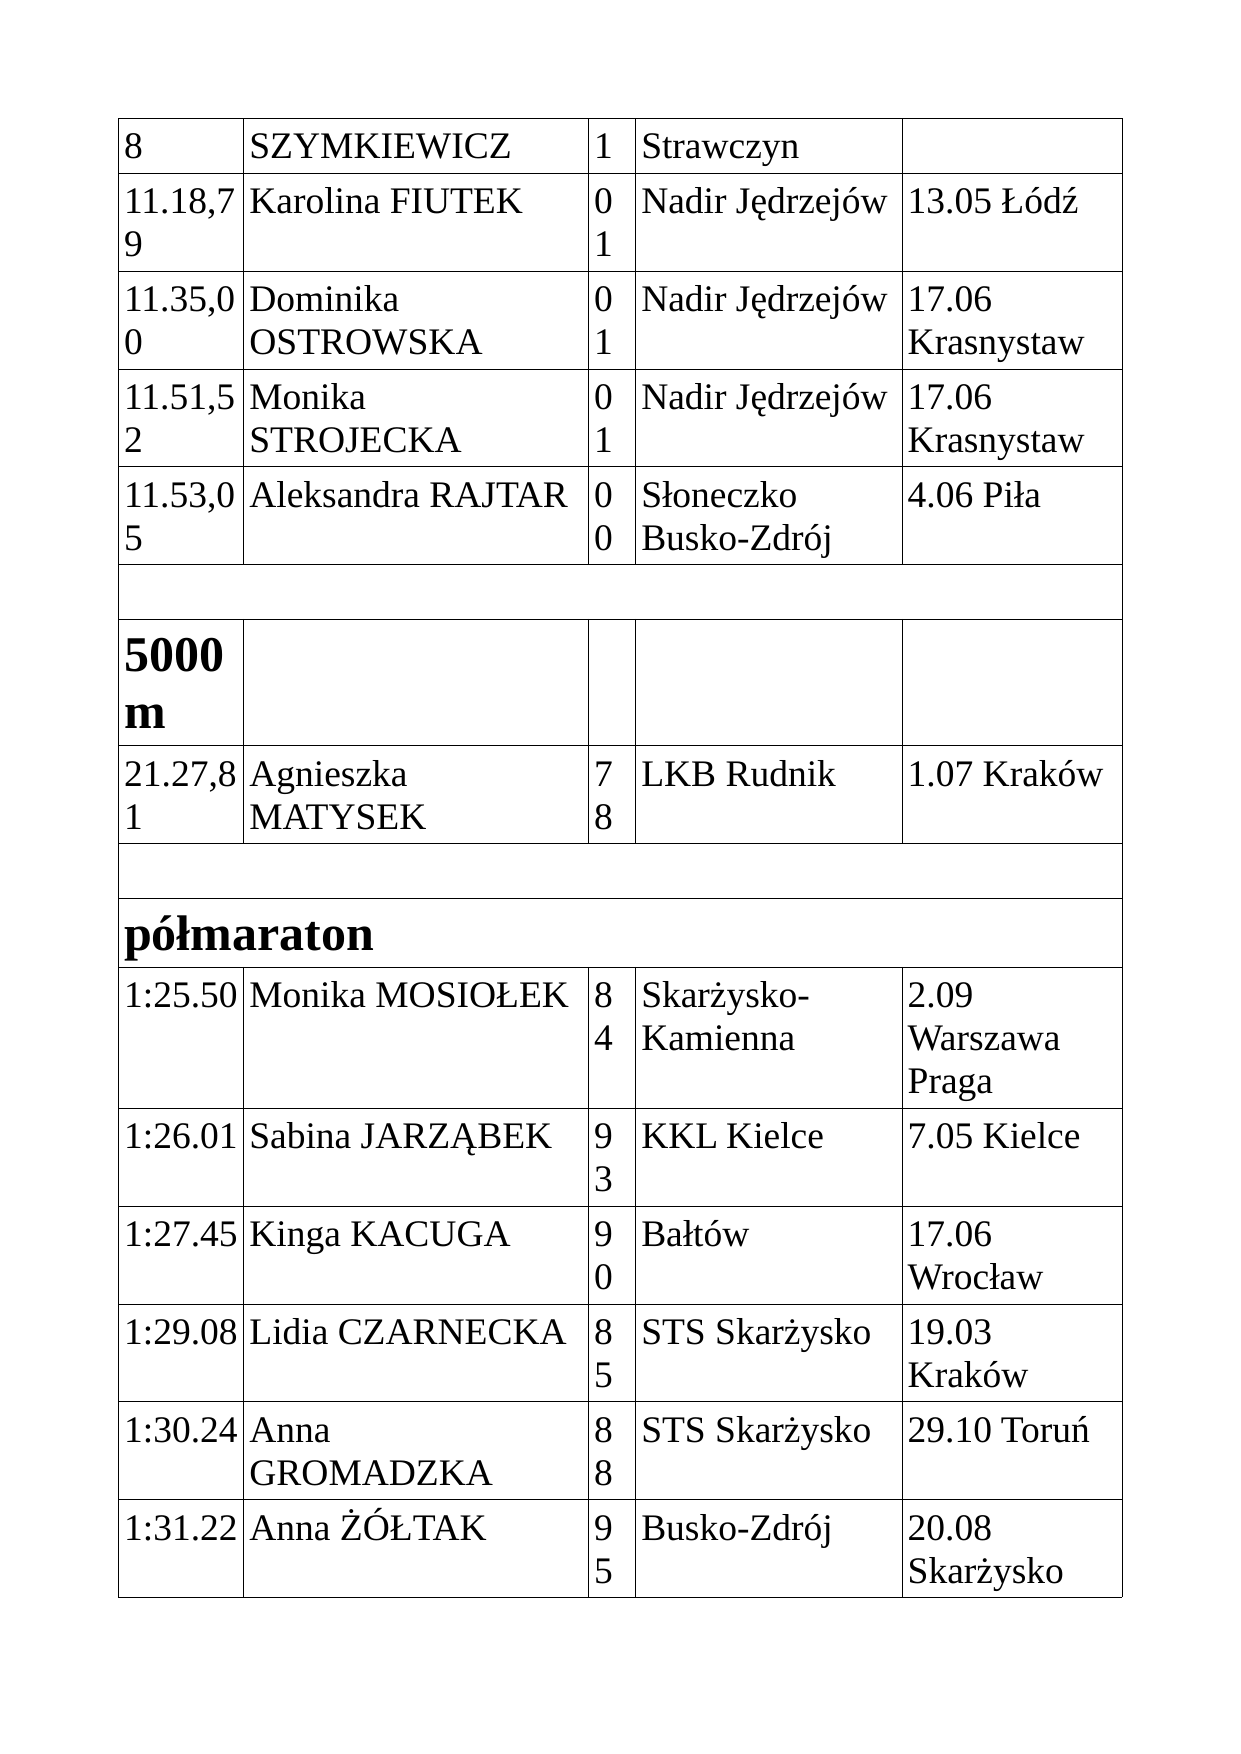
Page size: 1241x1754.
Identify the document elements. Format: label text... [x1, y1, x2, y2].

table_cell 78 [589, 746, 635, 843]
table_cell 13.05 Łódź [903, 174, 1122, 271]
table_cell 19.03 Kraków [903, 1305, 1122, 1401]
table_cell Bałtów [636, 1207, 902, 1303]
table_cell [119, 565, 1122, 619]
table_cell 01 [589, 272, 635, 368]
table_cell 01 [589, 174, 635, 271]
table_cell 21.27,81 [119, 746, 243, 843]
table_cell SZYMKIEWICZ [244, 119, 588, 173]
table_cell 17.06 Wrocław [903, 1207, 1122, 1303]
table_cell Lidia CZARNECKA [244, 1305, 588, 1401]
table_cell Karolina FIUTEK [244, 174, 588, 271]
table_cell 11.53,05 [119, 467, 243, 564]
table_cell 1 [589, 119, 635, 173]
table_cell 11.35,00 [119, 272, 243, 368]
table_cell Aleksandra RAJTAR [244, 467, 588, 564]
table_cell 85 [589, 1305, 635, 1401]
table_cell 2.09 Warszawa Praga [903, 968, 1122, 1108]
table_cell Monika MOSIOŁEK [244, 968, 588, 1108]
table_cell [636, 620, 902, 745]
table_cell KKL Kielce [636, 1109, 902, 1206]
table_cell [903, 119, 1122, 173]
table_cell 4.06 Piła [903, 467, 1122, 564]
table_cell 90 [589, 1207, 635, 1303]
table_cell [589, 620, 635, 745]
table_cell 1:25.50 [119, 968, 243, 1108]
table_cell 11.51,52 [119, 370, 243, 466]
table_cell 1.07 Kraków [903, 746, 1122, 843]
table_cell LKB Rudnik [636, 746, 902, 843]
table_cell Monika STROJECKA [244, 370, 588, 466]
table_cell [119, 844, 1122, 898]
table_cell Dominika OSTROWSKA [244, 272, 588, 368]
table_cell 88 [589, 1402, 635, 1499]
table_cell Nadir Jędrzejów [636, 272, 902, 368]
table_cell Słoneczko Busko-Zdrój [636, 467, 902, 564]
table_cell 1:29.08 [119, 1305, 243, 1401]
table_cell 1:31.22 [119, 1500, 243, 1597]
table_cell 00 [589, 467, 635, 564]
table_cell [244, 620, 588, 745]
table_cell Agnieszka MATYSEK [244, 746, 588, 843]
table_cell Busko-Zdrój [636, 1500, 902, 1597]
table_cell STS Skarżysko [636, 1402, 902, 1499]
table_cell Nadir Jędrzejów [636, 370, 902, 466]
table_cell 1:30.24 [119, 1402, 243, 1499]
table_cell 7.05 Kielce [903, 1109, 1122, 1206]
table_cell 11.18,79 [119, 174, 243, 271]
table_cell 17.06 Krasnystaw [903, 370, 1122, 466]
table_cell Strawczyn [636, 119, 902, 173]
table_cell Anna ŻÓŁTAK [244, 1500, 588, 1597]
table_cell Anna GROMADZKA [244, 1402, 588, 1499]
table_cell 20.08 Skarżysko [903, 1500, 1122, 1597]
table_cell 17.06 Krasnystaw [903, 272, 1122, 368]
table_cell 1:26.01 [119, 1109, 243, 1206]
table_cell 8 [119, 119, 243, 173]
table_cell Kinga KACUGA [244, 1207, 588, 1303]
table_cell 29.10 Toruń [903, 1402, 1122, 1499]
table_cell 01 [589, 370, 635, 466]
table_cell 84 [589, 968, 635, 1108]
table_cell 93 [589, 1109, 635, 1206]
table_cell Skarżysko-Kamienna [636, 968, 902, 1108]
table_cell [903, 620, 1122, 745]
table_cell półmaraton [119, 899, 1122, 967]
table_cell 5000 m [119, 620, 243, 745]
table_cell 95 [589, 1500, 635, 1597]
table_cell Nadir Jędrzejów [636, 174, 902, 271]
table_cell Sabina JARZĄBEK [244, 1109, 588, 1206]
table_cell 1:27.45 [119, 1207, 243, 1303]
table_cell STS Skarżysko [636, 1305, 902, 1401]
